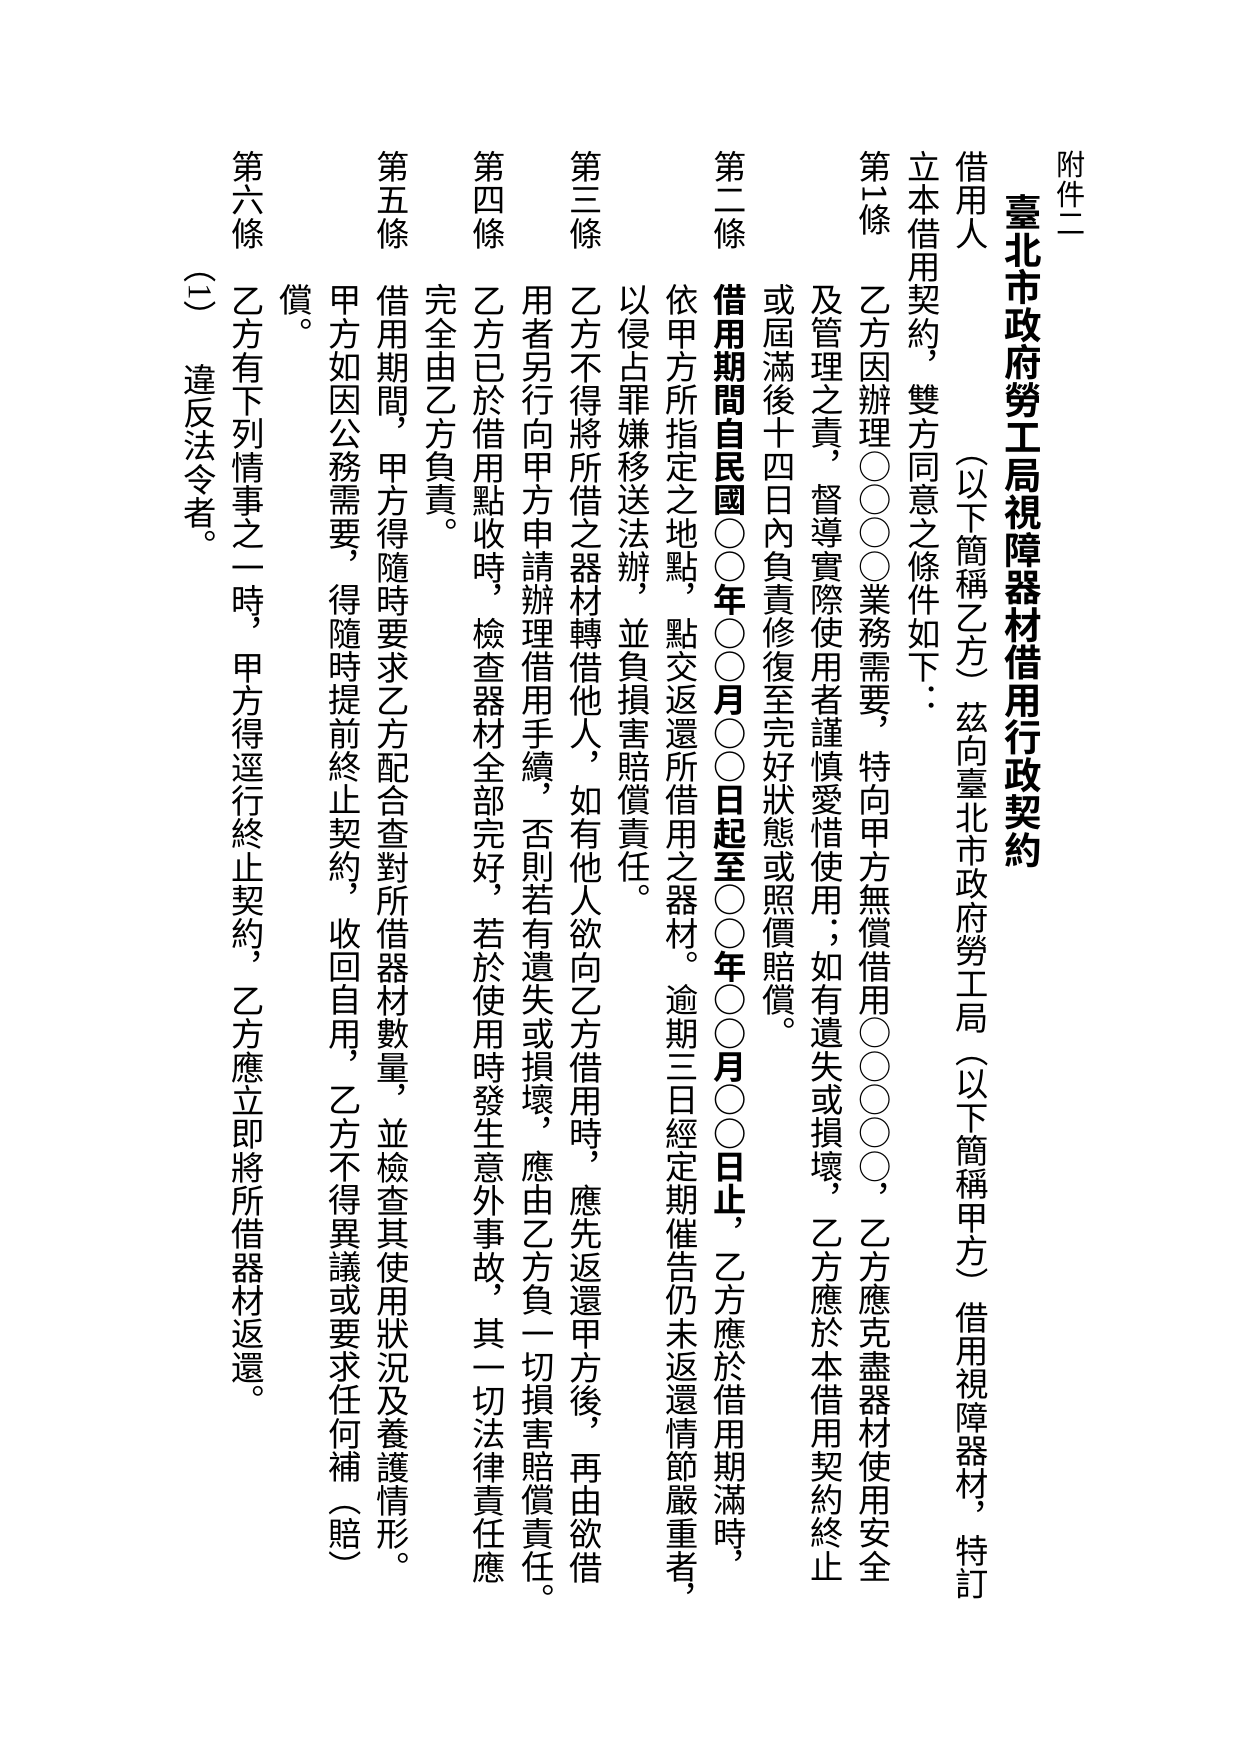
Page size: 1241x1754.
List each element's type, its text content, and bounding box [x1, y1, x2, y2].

text 第六條 乙方有下列情事之一時，甲方得逕行終止契約，乙方應立即將所借器材返還。 [224, 150, 272, 1604]
text 第三條 乙方不得將所借之器材轉借他人，如有他人欲向乙方借用時，應先返還甲方後，再由欲借用者另行向甲方申請辦理借用手續，否則若有遺失或損壞，應由乙方負一切損害賠償責任。 [513, 150, 610, 1604]
text 臺北市政府勞工局視障器材借用行政契約 [996, 150, 1050, 1604]
text 附件二 [1050, 150, 1092, 1604]
text 第二條 借用期間自民國○○年○○月○○日起至○○年○○月○○日止，乙方應於借用期滿時，依甲方所指定之地點，點交返還所借用之器材。逾期三日經定期催告仍未返還情節嚴重者，以侵占罪嫌移送法辦，並負損害賠償責任。 [610, 150, 754, 1604]
list 違反法令者。 [176, 250, 224, 1604]
list 乙方因辦理○○○○業務需要，特向甲方無償借用○○○○○，乙方應克盡器材使用安全及管理之責，督導實際使用者謹慎愛惜使用；如有遺失或損壞，乙方應於本借用契約終止或屆滿後十四日內負責修復至完好狀態或照價賠償。 [754, 150, 899, 1604]
text 借用人 （以下簡稱乙方）茲向臺北市政府勞工局（以下簡稱甲方）借用視障器材，特訂立本借用契約，雙方同意之條件如下： [899, 150, 996, 1604]
text 第四條 乙方已於借用點收時，檢查器材全部完好，若於使用時發生意外事故，其一切法律責任應完全由乙方負責。 [417, 150, 513, 1604]
text 第五條 借用期間，甲方得隨時要求乙方配合查對所借器材數量，並檢查其使用狀況及養護情形。甲方如因公務需要，得隨時提前終止契約，收回自用，乙方不得異議或要求任何補（賠）償。 [272, 150, 417, 1604]
